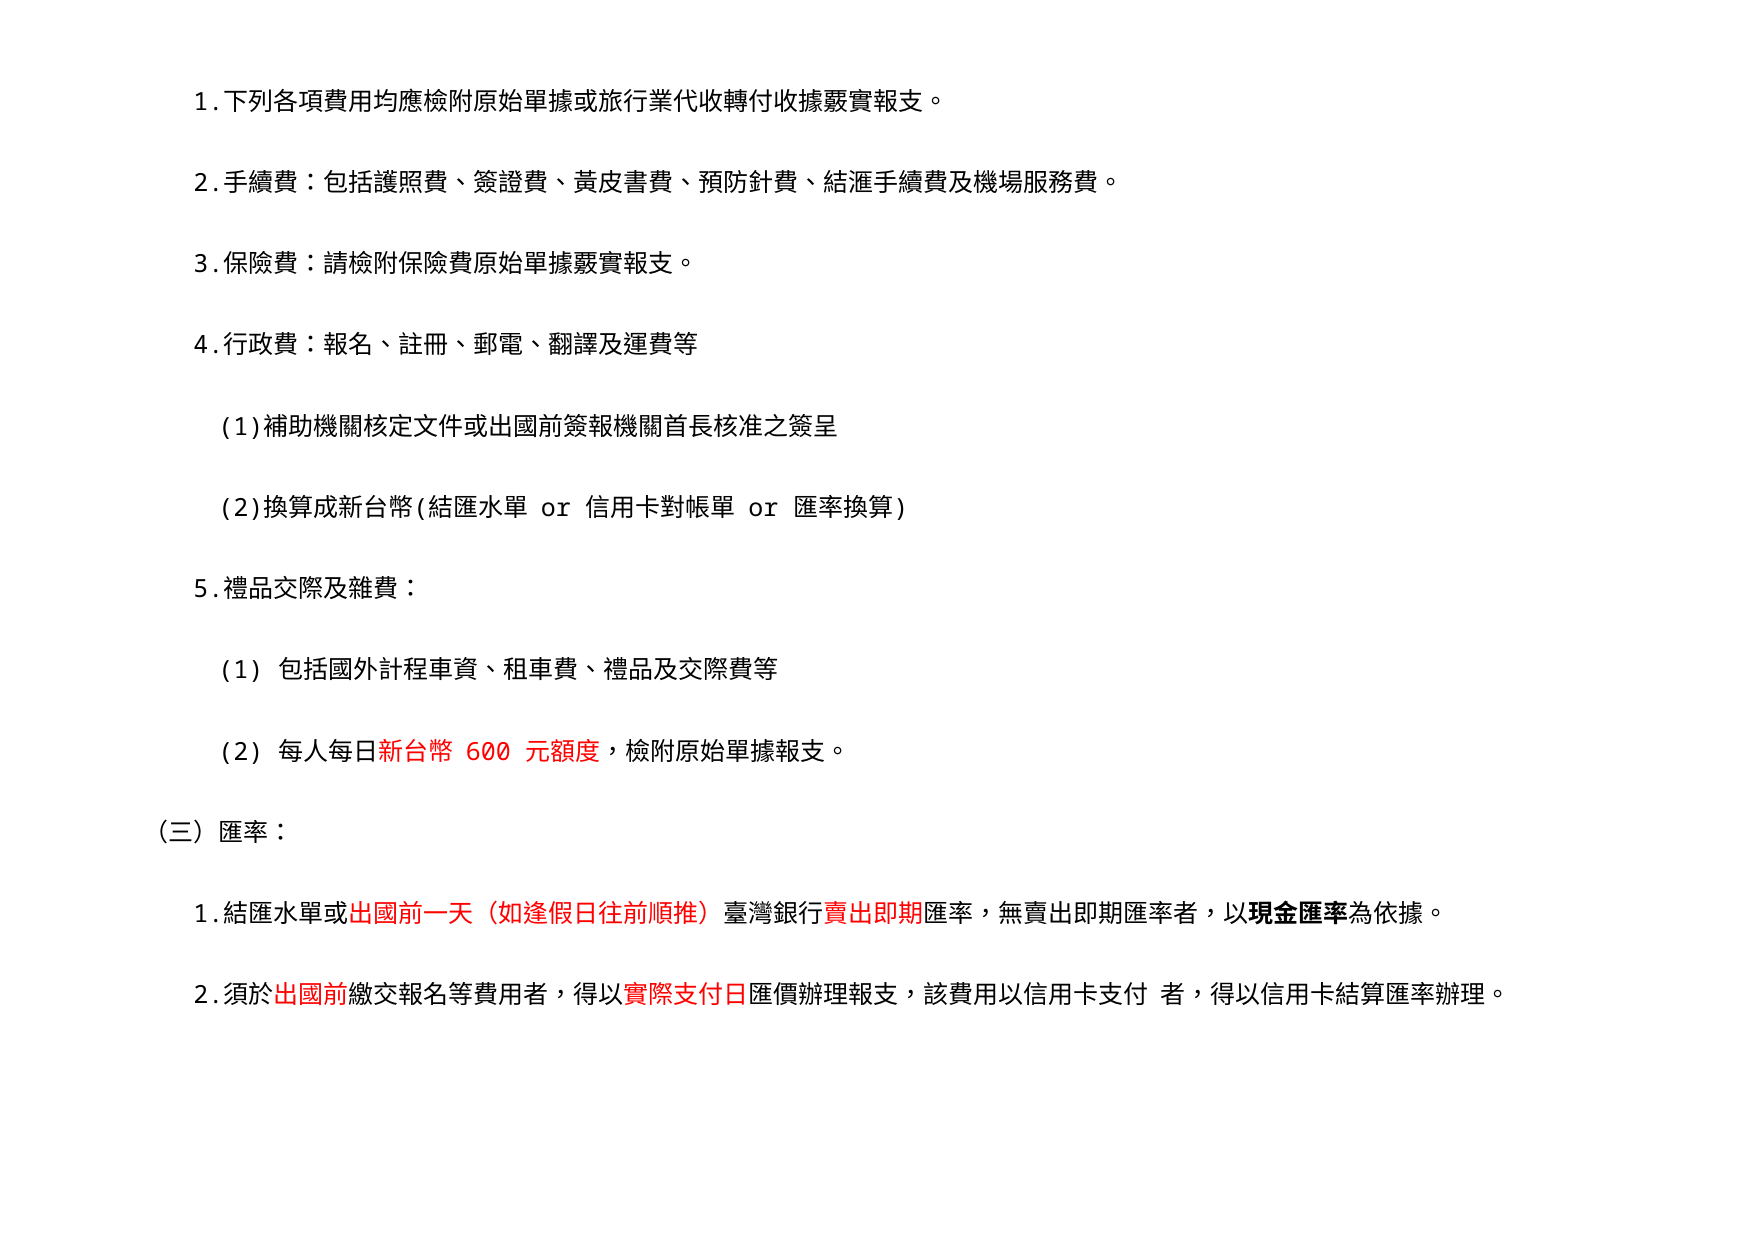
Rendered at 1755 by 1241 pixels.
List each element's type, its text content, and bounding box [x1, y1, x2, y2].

text (2)換算成新台幣(結匯水單 or 信用卡對帳單 or 匯率換算) [218, 464, 1636, 526]
text 4.行政費：報名、註冊、郵電、翻譯及運費等 [193, 301, 1636, 364]
text 1.結匯水單或出國前一天（如逢假日往前順推）臺灣銀行賣出即期匯率，無賣出即期匯率者，以現金匯率為依據。 [193, 870, 1636, 933]
text (2) 每人每日新台幣 600 元額度，檢附原始單據報支。 [218, 708, 1636, 770]
text 5.禮品交際及雜費： [193, 545, 1636, 608]
text 2.須於出國前繳交報名等費用者，得以實際支付日匯價辦理報支，該費用以信用卡支付 者，得以信用卡結算匯率辦理。 [193, 951, 1636, 1014]
text (1)補助機關核定文件或出國前簽報機關首長核准之簽呈 [218, 383, 1636, 445]
text 3.保險費：請檢附保險費原始單據覈實報支。 [193, 220, 1636, 283]
text 2.手續費：包括護照費、簽證費、黃皮書費、預防針費、結滙手續費及機場服務費。 [193, 139, 1636, 201]
text （三）匯率： [143, 789, 1636, 851]
text 1.下列各項費用均應檢附原始單據或旅行業代收轉付收據覈實報支。 [193, 58, 1636, 120]
text (1) 包括國外計程車資、租車費、禮品及交際費等 [218, 626, 1636, 689]
